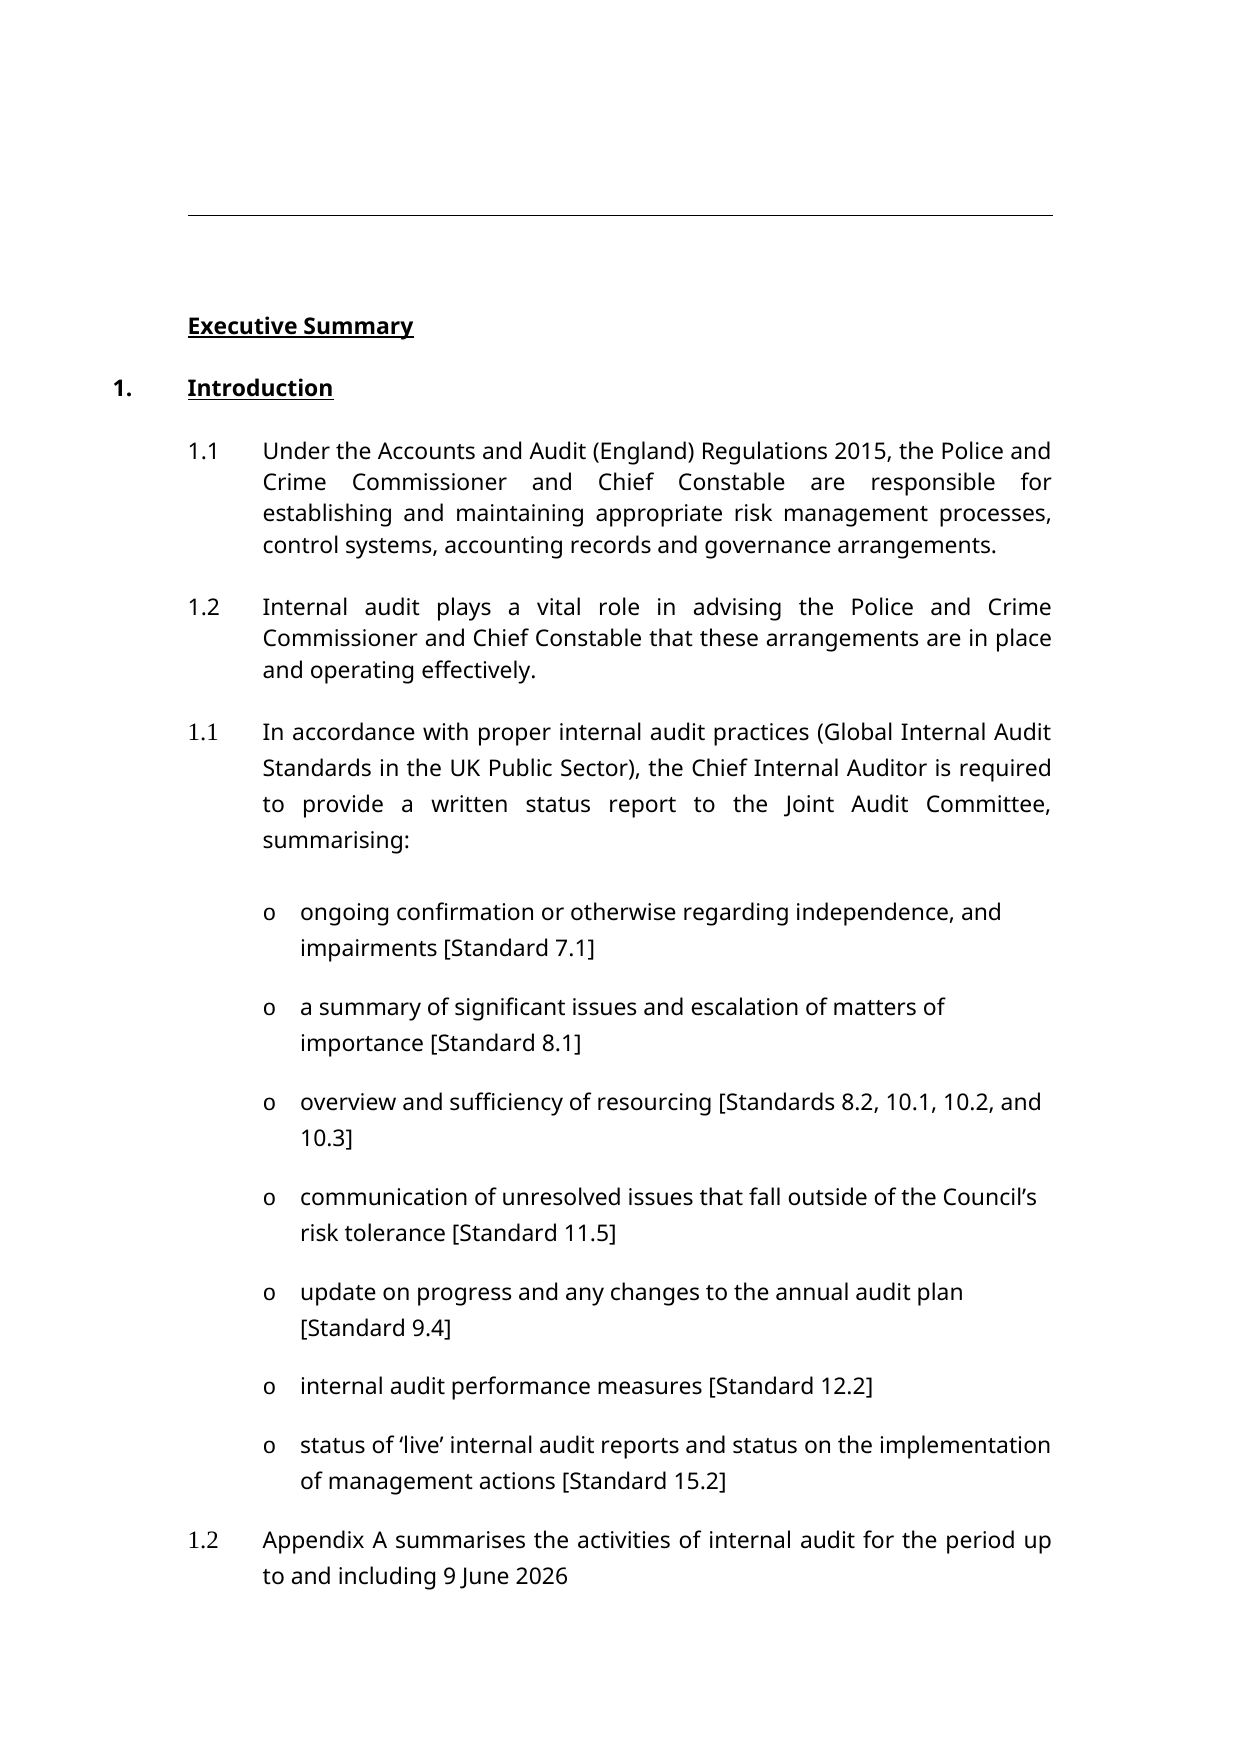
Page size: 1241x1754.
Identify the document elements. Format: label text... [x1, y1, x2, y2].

list In accordance with proper internal audit practices (Global Internal Audit Standards in the UK Public Sector), the Chief Internal Auditor is required to provide a written status report to the Joint Audit Committee, summarising: [187, 716, 1053, 855]
list ongoing confirmation or otherwise regarding independence, and impairments [Standard 7.1] [262, 896, 1053, 963]
text Executive Summary [187, 310, 1053, 341]
list Appendix A summarises the activities of internal audit for the period up to and including 9 June 2026 [187, 1524, 1053, 1591]
list Internal audit plays a vital role in advising the Police and Crime Commissioner and Chief Constable that these arrangements are in place and operating effectively. [187, 591, 1053, 685]
list status of ‘live’ internal audit reports and status on the implementation of management actions [Standard 15.2] [262, 1429, 1053, 1497]
list communication of unresolved issues that fall outside of the Council’s risk tolerance [Standard 11.5] [262, 1181, 1053, 1248]
list overview and sufficiency of resourcing [Standards 8.2, 10.1, 10.2, and 10.3] [262, 1086, 1053, 1153]
list Introduction [112, 372, 1053, 404]
list Under the Accounts and Audit (England) Regulations 2015, the Police and Crime Commissioner and Chief Constable are responsible for establishing and maintaining appropriate risk management processes, control systems, accounting records and governance arrangements. [187, 435, 1053, 560]
list a summary of significant issues and escalation of matters of importance [Standard 8.1] [262, 991, 1053, 1058]
list update on progress and any changes to the annual audit plan [Standard 9.4] [262, 1275, 1053, 1343]
list internal audit performance measures [Standard 12.2] [262, 1370, 1053, 1402]
